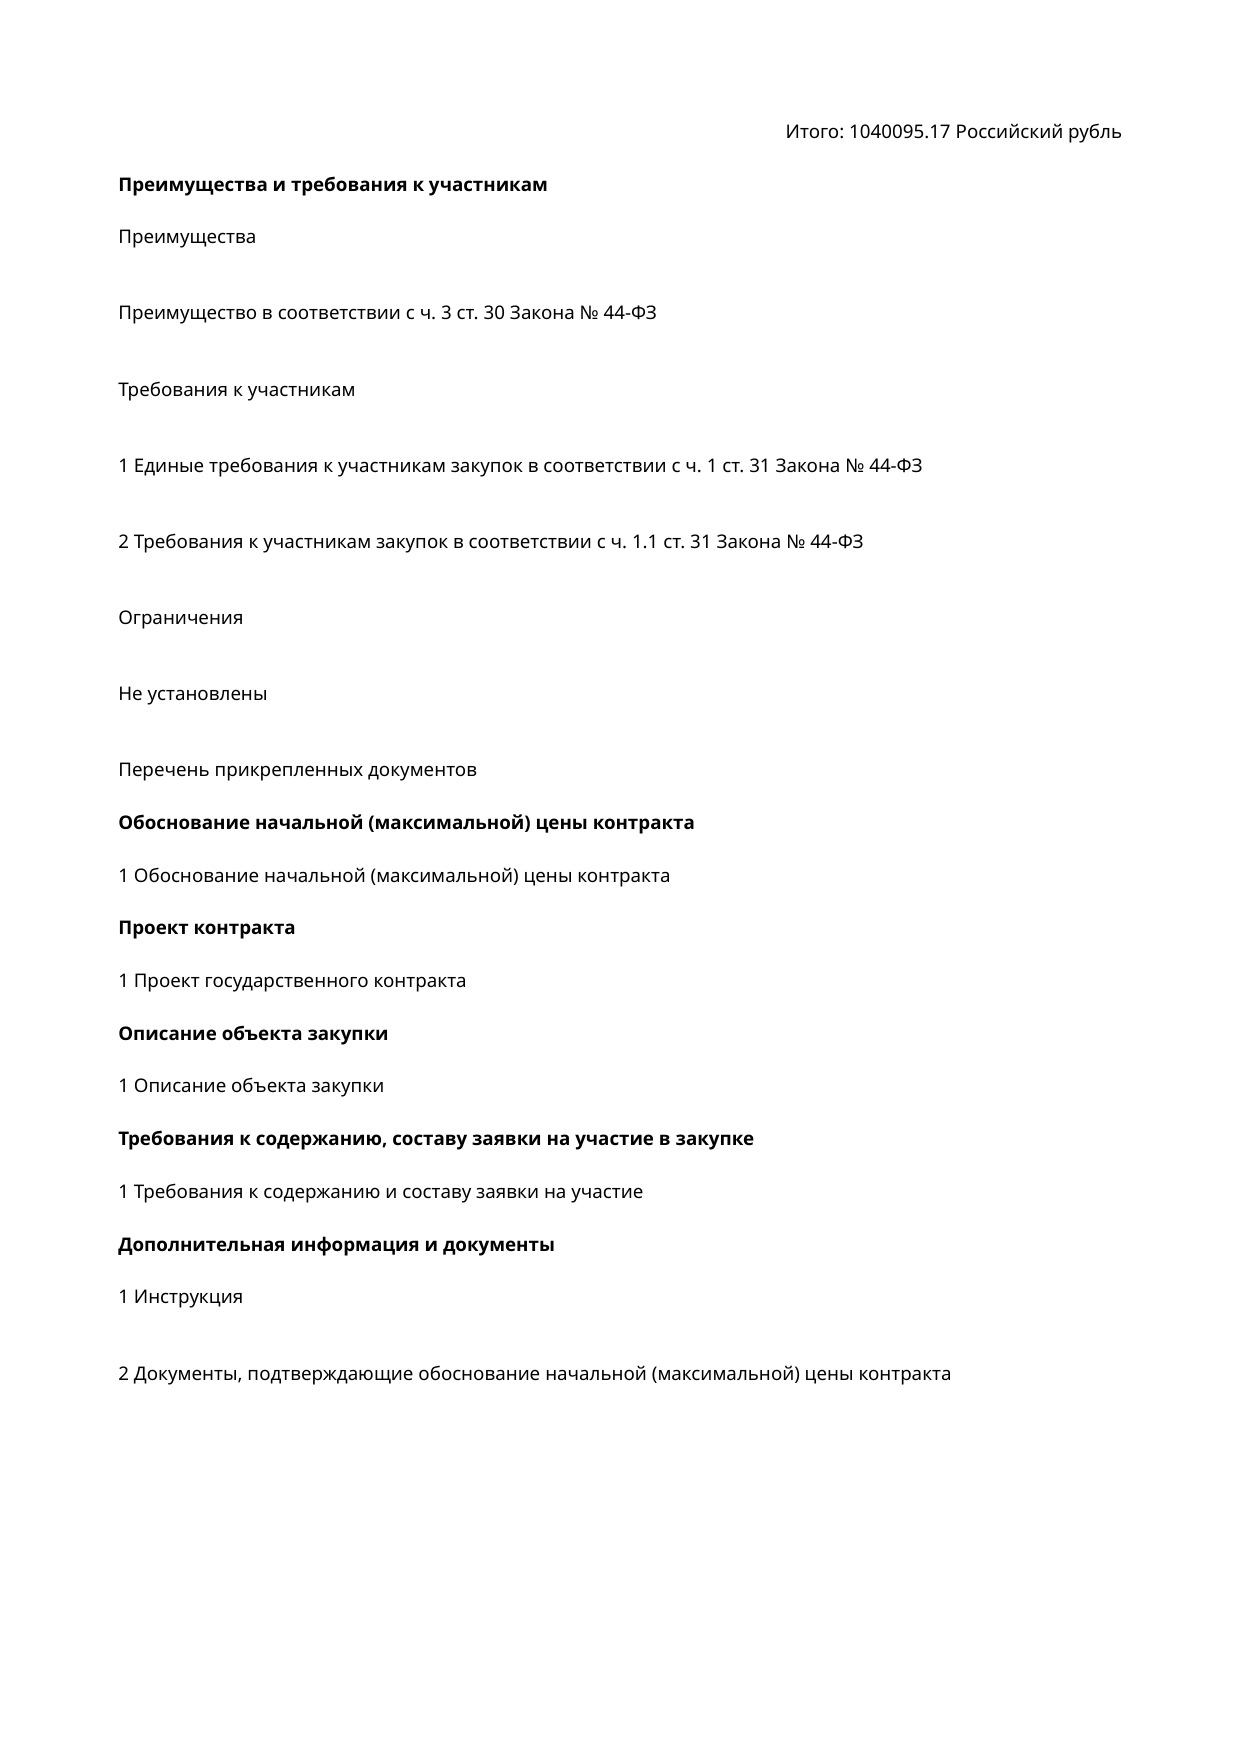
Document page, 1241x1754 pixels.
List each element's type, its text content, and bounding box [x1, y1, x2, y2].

text 1 Проект государственного контракта [118, 967, 1122, 993]
text Ограничения [118, 604, 1122, 630]
text Описание объекта закупки [118, 1020, 1122, 1046]
text 1 Требования к содержанию и составу заявки на участие [118, 1178, 1122, 1204]
text 1 Обоснование начальной (максимальной) цены контракта [118, 862, 1122, 887]
text 1 Инструкция [118, 1284, 1122, 1309]
text Преимущества и требования к участникам [118, 171, 1122, 196]
text Итого: 1040095.17 Российский рубль [118, 118, 1122, 144]
text Не установлены [118, 680, 1122, 706]
text 1 Единые требования к участникам закупок в соответствии с ч. 1 ст. 31 Закона № 44-ФЗ [118, 452, 1122, 477]
text Требования к участникам [118, 376, 1122, 401]
text Преимущества [118, 223, 1122, 249]
text Обоснование начальной (максимальной) цены контракта [118, 809, 1122, 835]
text Преимущество в соответствии с ч. 3 ст. 30 Закона № 44-ФЗ [118, 300, 1122, 325]
text Дополнительная информация и документы [118, 1231, 1122, 1256]
text 1 Описание объекта закупки [118, 1073, 1122, 1098]
text 2 Документы, подтверждающие обоснование начальной (максимальной) цены контракта [118, 1360, 1122, 1385]
text Требования к содержанию, составу заявки на участие в закупке [118, 1126, 1122, 1151]
text Проект контракта [118, 915, 1122, 940]
text Перечень прикрепленных документов [118, 757, 1122, 782]
text 2 Требования к участникам закупок в соответствии с ч. 1.1 ст. 31 Закона № 44-ФЗ [118, 528, 1122, 554]
